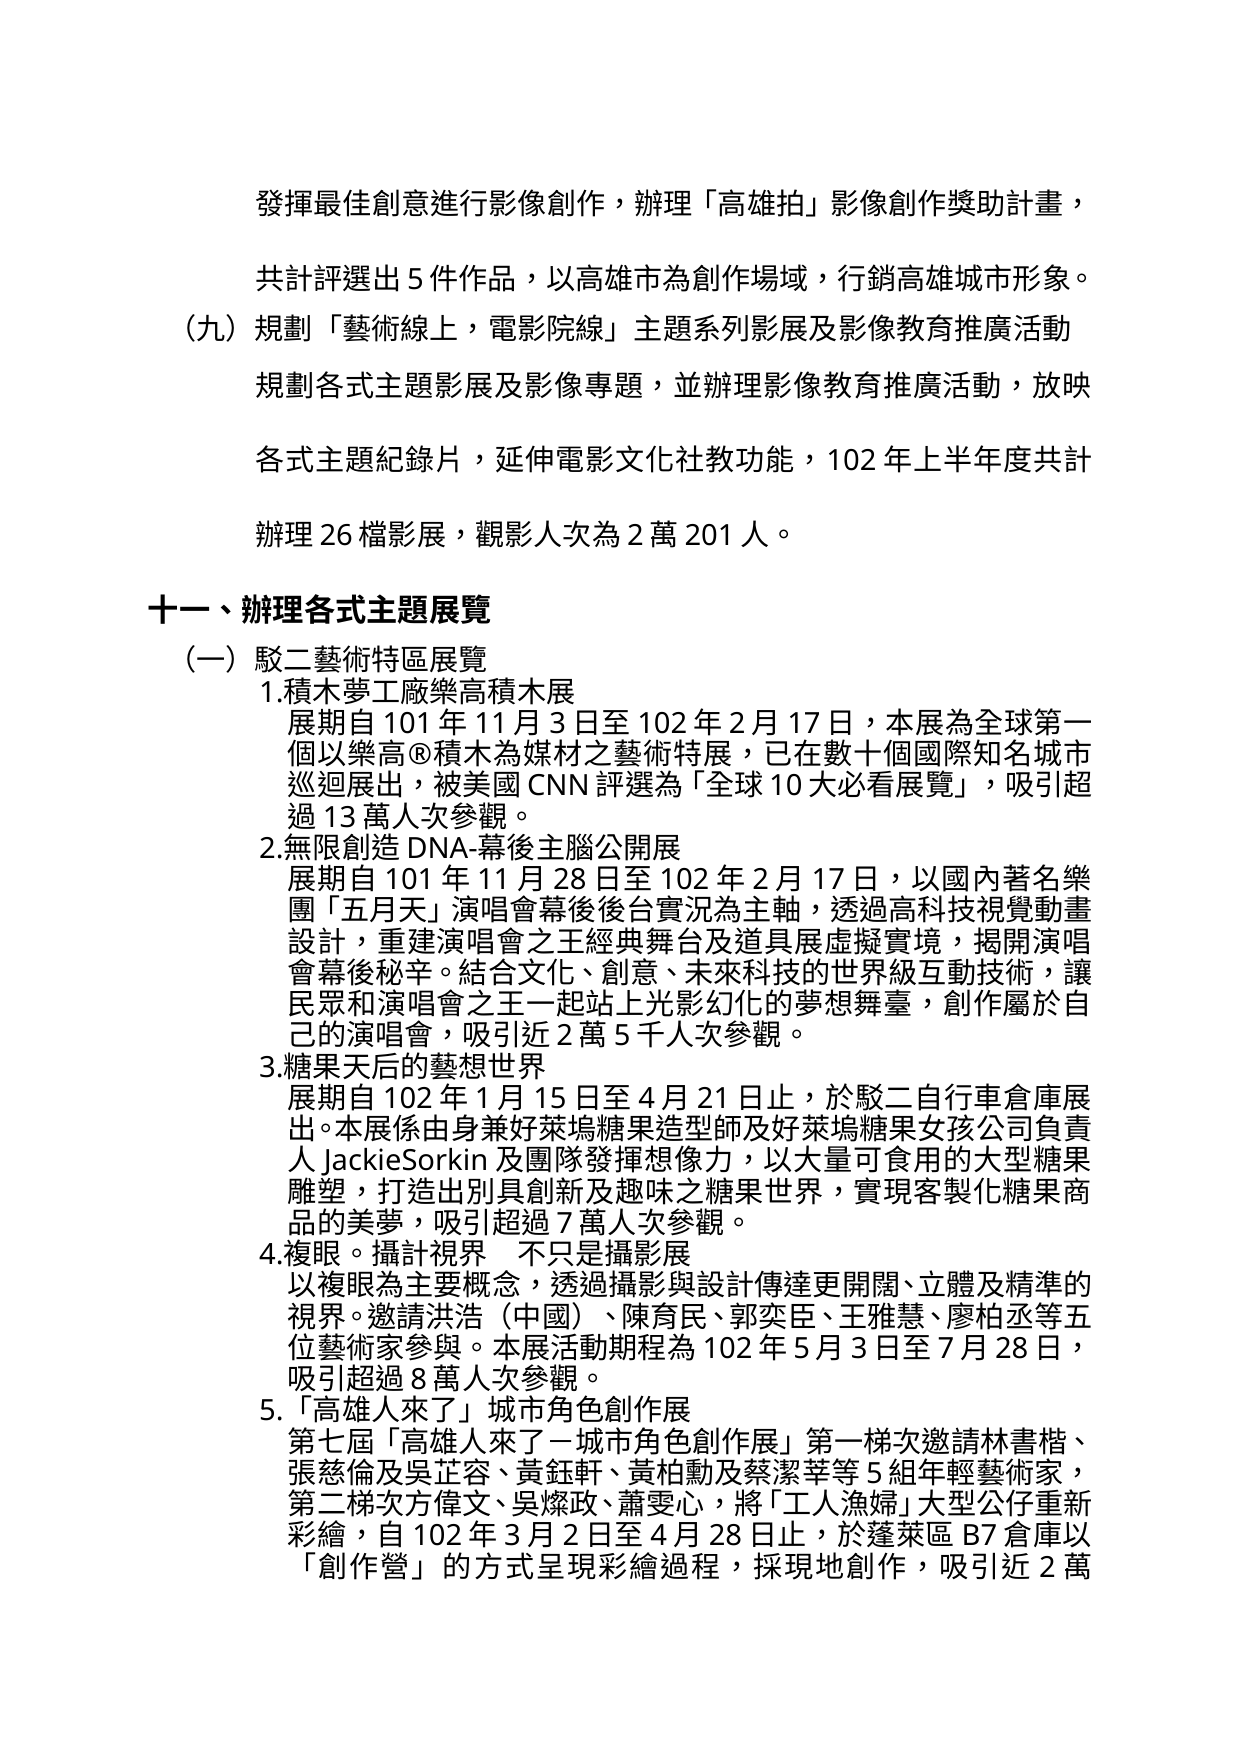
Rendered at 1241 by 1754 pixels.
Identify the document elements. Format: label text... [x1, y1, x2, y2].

text （一）駁二藝術特區展覽 [148, 646, 1092, 677]
text 2.無限創造DNA-幕後主腦公開展 [259, 833, 1092, 864]
text 4.複眼。攝計視界 不只是攝影展 [259, 1239, 1092, 1271]
text 3.糖果天后的藝想世界 [259, 1052, 1092, 1083]
text 展期自101年11月3日至102年2月17日，本展為全球第一個以樂高®積木為媒材之藝術特展，已在數十個國際知名城市巡迴展出，被美國CNN評選為「全球10大必看展覽」，吸引超過13萬人次參觀。 [288, 708, 1092, 833]
text 展期自101年11月28日至102年2月17日，以國內著名樂團「五月天」演唱會幕後後台實況為主軸，透過高科技視覺動畫設計，重建演唱會之王經典舞台及道具展虛擬實境，揭開演唱會幕後秘辛。結合文化、創意、未來科技的世界級互動技術，讓民眾和演唱會之王一起站上光影幻化的夢想舞臺，創作屬於自己的演唱會，吸引近2萬5千人次參觀。 [288, 864, 1092, 1052]
text 為因應數位化、網路、智慧行動等新媒體匯流趨勢，鼓勵創作人才發揮最佳創意進行影像創作，辦理「高雄拍」影像創作獎助計畫，共計評選出5件作品，以高雄市為創作場域，行銷高雄城市形象。 [255, 164, 1092, 314]
text 規劃各式主題影展及影像專題，並辦理影像教育推廣活動，放映各式主題紀錄片，延伸電影文化社教功能，102年上半年度共計辦理26檔影展，觀影人次為2萬201人。 [255, 346, 1092, 571]
text 十一、辦理各式主題展覽 [148, 571, 1092, 646]
text （九）規劃「藝術線上，電影院線」主題系列影展及影像教育推廣活動 [148, 314, 1092, 346]
text 5.「高雄人來了」城市角色創作展 [259, 1396, 1092, 1427]
text 以複眼為主要概念，透過攝影與設計傳達更開闊、立體及精準的視界。邀請洪浩（中國）、陳育民、郭奕臣、王雅慧、廖柏丞等五位藝術家參與。本展活動期程為102年5月3日至7月28日，吸引超過8萬人次參觀。 [288, 1271, 1092, 1396]
text 第七屆「高雄人來了－城市角色創作展」第一梯次邀請林書楷、張慈倫及吳芷容、黃鈺軒、黃柏勳及蔡潔莘等5組年輕藝術家，第二梯次方偉文、吳燦政、蕭雯心，將「工人漁婦」大型公仔重新彩繪，自102年3月2日至4月28日止，於蓬萊區B7倉庫以「創作營」的方式呈現彩繪過程，採現地創作，吸引近2萬5,000名民眾觀賞。 [288, 1427, 1092, 1583]
text 1.積木夢工廠樂高積木展 [259, 677, 1092, 708]
text 展期自102年1月15日至4月21日止，於駁二自行車倉庫展出。本展係由身兼好萊塢糖果造型師及好萊塢糖果女孩公司負責人JackieSorkin及團隊發揮想像力，以大量可食用的大型糖果雕塑，打造出別具創新及趣味之糖果世界，實現客製化糖果商品的美夢，吸引超過7萬人次參觀。 [288, 1083, 1092, 1239]
